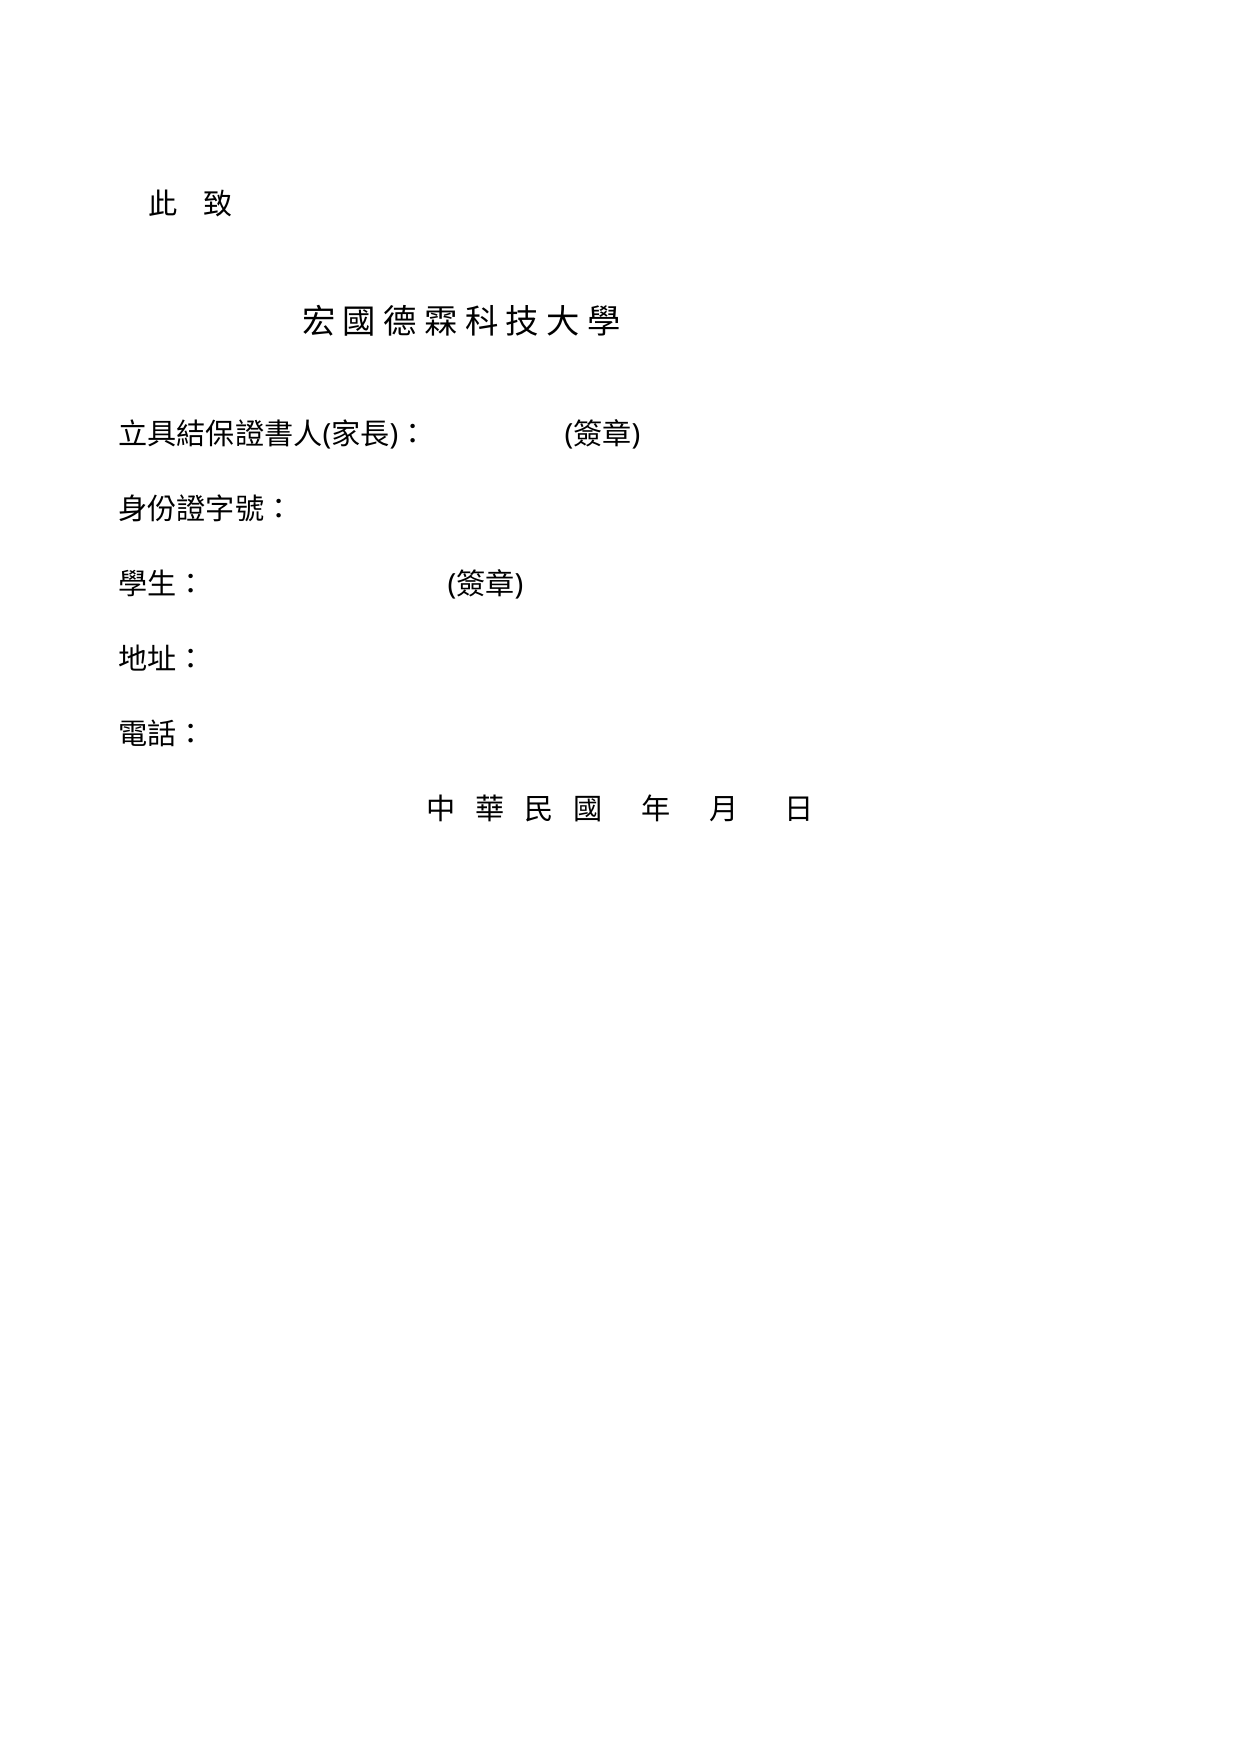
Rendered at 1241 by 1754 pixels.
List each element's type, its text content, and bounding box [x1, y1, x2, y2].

text 此 致 [118, 164, 1122, 239]
text 立具結保證書人(家長)： (簽章) 身份證字號： 學生： (簽章) [118, 394, 1122, 619]
text 中 華 民 國 年 月 日 [118, 769, 1122, 844]
text 宏 國 德 霖 科 技 大 學 [118, 282, 1122, 357]
text 地址： 電話： [118, 619, 1122, 769]
